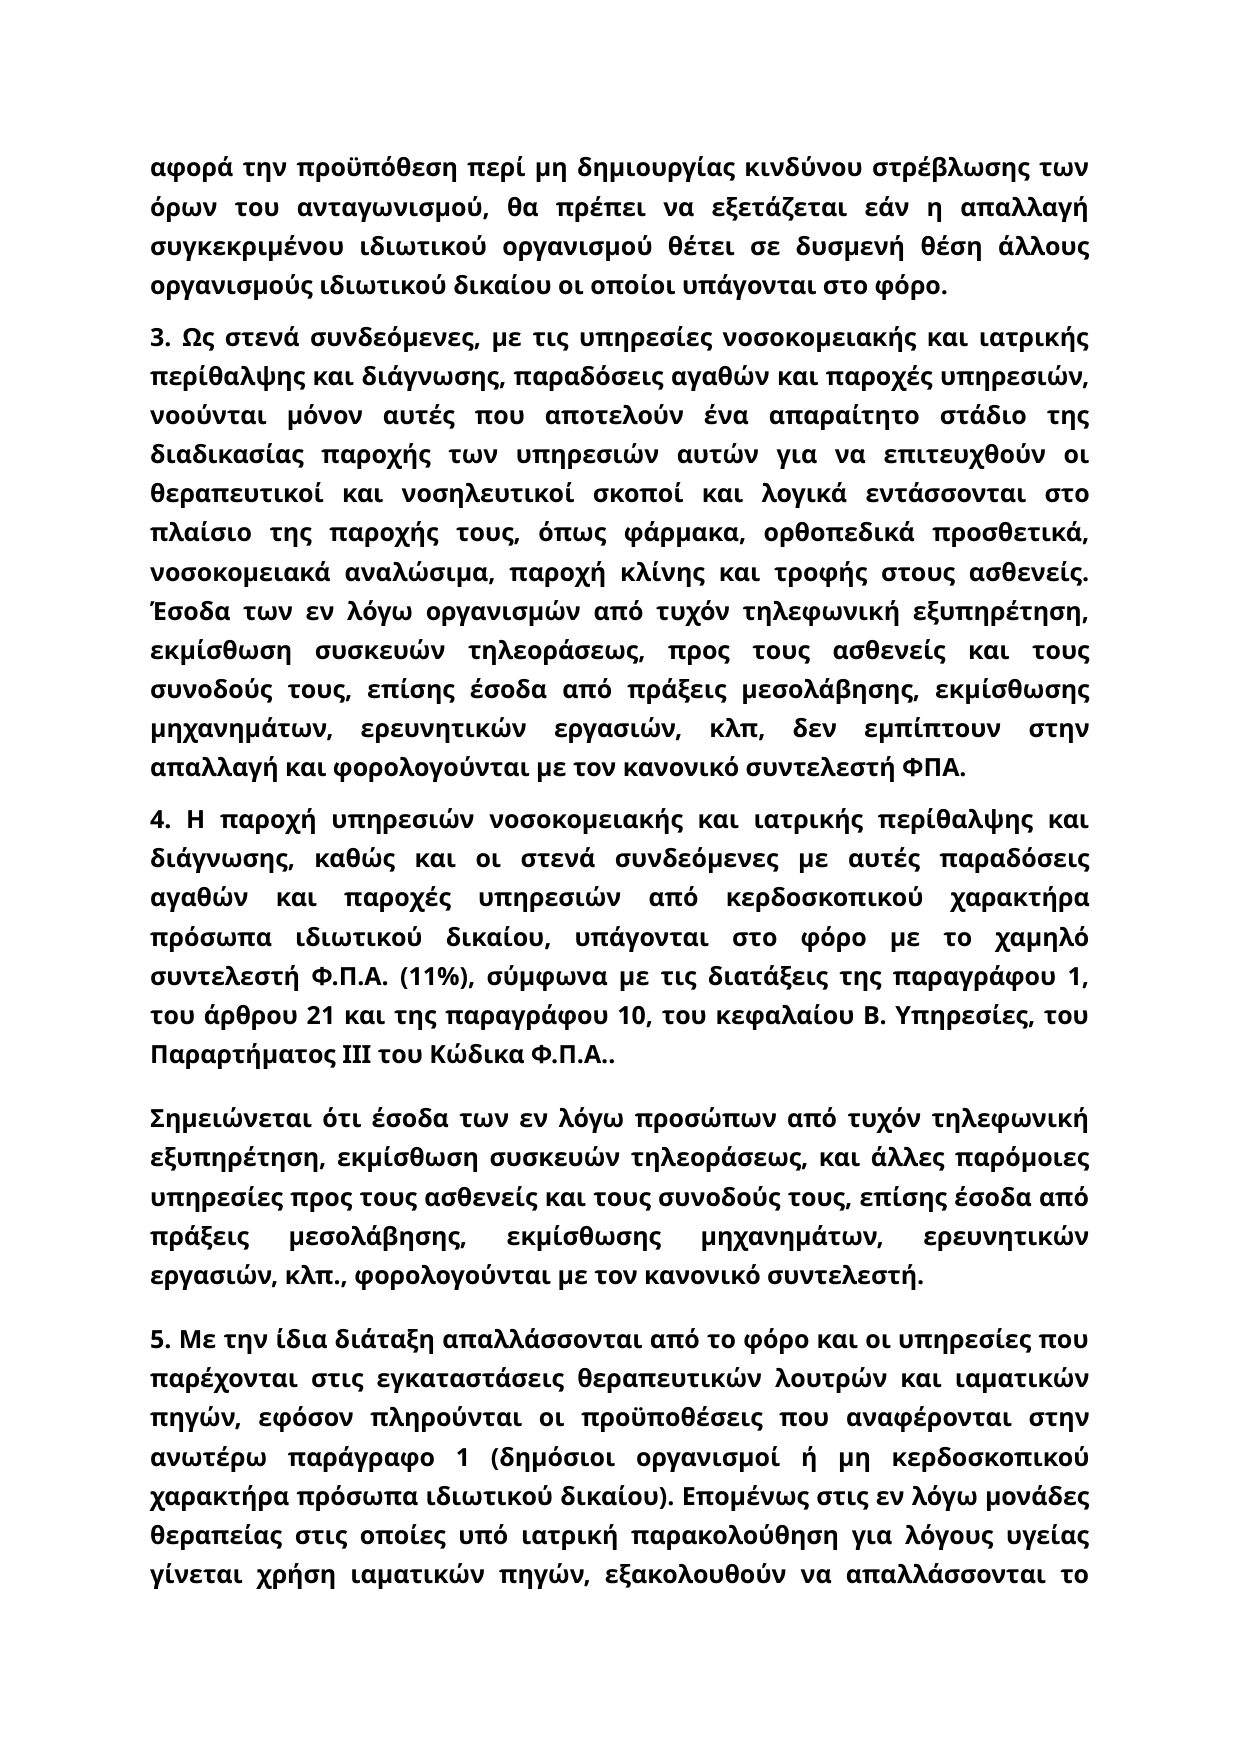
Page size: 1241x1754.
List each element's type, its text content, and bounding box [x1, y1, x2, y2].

text αφορά την προϋπόθεση περί μη δημιουργίας κινδύνου στρέβλωσης των όρων του ανταγωνισμού, θα πρέπει να εξετάζεται εάν η απαλλαγή συγκεκριμένου ιδιωτικού οργανισμού θέτει σε δυσμενή θέση άλλους οργανισμούς ιδιωτικού δικαίου οι οποίοι υπάγονται στο φόρο. [150, 150, 1090, 302]
text 3. Ως στενά συνδεόμενες, με τις υπηρεσίες νοσοκομειακής και ιατρικής περίθαλψης και διάγνωσης, παραδόσεις αγαθών και παροχές υπηρεσιών, νοούνται μόνον αυτές που αποτελούν ένα απαραίτητο στάδιο της διαδικασίας παροχής των υπηρεσιών αυτών για να επιτευχθούν οι θεραπευτικοί και νοσηλευτικοί σκοποί και λογικά εντάσσονται στο πλαίσιο της παροχής τους, όπως φάρμακα, ορθοπεδικά προσθετικά, νοσοκομειακά αναλώσιμα, παροχή κλίνης και τροφής στους ασθενείς. Έσοδα των εν λόγω οργανισμών από τυχόν τηλεφωνική εξυπηρέτηση, εκμίσθωση συσκευών τηλεοράσεως, προς τους ασθενείς και τους συνοδούς τους, επίσης έσοδα από πράξεις μεσολάβησης, εκμίσθωσης μηχανημάτων, ερευνητικών εργασιών, κλπ, δεν εμπίπτουν στην απαλλαγή και φορολογούνται με τον κανονικό συντελεστή ΦΠΑ. [150, 319, 1090, 784]
text 4. Η παροχή υπηρεσιών νοσοκομειακής και ιατρικής περίθαλψης και διάγνωσης, καθώς και οι στενά συνδεόμενες με αυτές παραδόσεις αγαθών και παροχές υπηρεσιών από κερδοσκοπικού χαρακτήρα πρόσωπα ιδιωτικού δικαίου, υπάγονται στο φόρο με το χαμηλό συντελεστή Φ.Π.Α. (11%), σύμφωνα με τις διατάξεις της παραγράφου 1, του άρθρου 21 και της παραγράφου 10, του κεφαλαίου Β. Υπηρεσίες, του Παραρτήματος ΙΙΙ του Κώδικα Φ.Π.Α.. [150, 802, 1090, 1071]
text Σημειώνεται ότι έσοδα των εν λόγω προσώπων από τυχόν τηλεφωνική εξυπηρέτηση, εκμίσθωση συσκευών τηλεοράσεως, και άλλες παρόμοιες υπηρεσίες προς τους ασθενείς και τους συνοδούς τους, επίσης έσοδα από πράξεις μεσολάβησης, εκμίσθωσης μηχανημάτων, ερευνητικών εργασιών, κλπ., φορολογούνται με τον κανονικό συντελεστή. [150, 1101, 1090, 1292]
text 5. Με την ίδια διάταξη απαλλάσσονται από το φόρο και οι υπηρεσίες που παρέχονται στις εγκαταστάσεις θεραπευτικών λουτρών και ιαματικών πηγών, εφόσον πληρούνται οι προϋποθέσεις που αναφέρονται στην ανωτέρω παράγραφο 1 (δημόσιοι οργανισμοί ή μη κερδοσκοπικού χαρακτήρα πρόσωπα ιδιωτικού δικαίου). Επομένως στις εν λόγω μονάδες θεραπείας στις οποίες υπό ιατρική παρακολούθηση για λόγους υγείας γίνεται χρήση ιαματικών πηγών, εξακολουθούν να απαλλάσσονται το [150, 1322, 1090, 1591]
